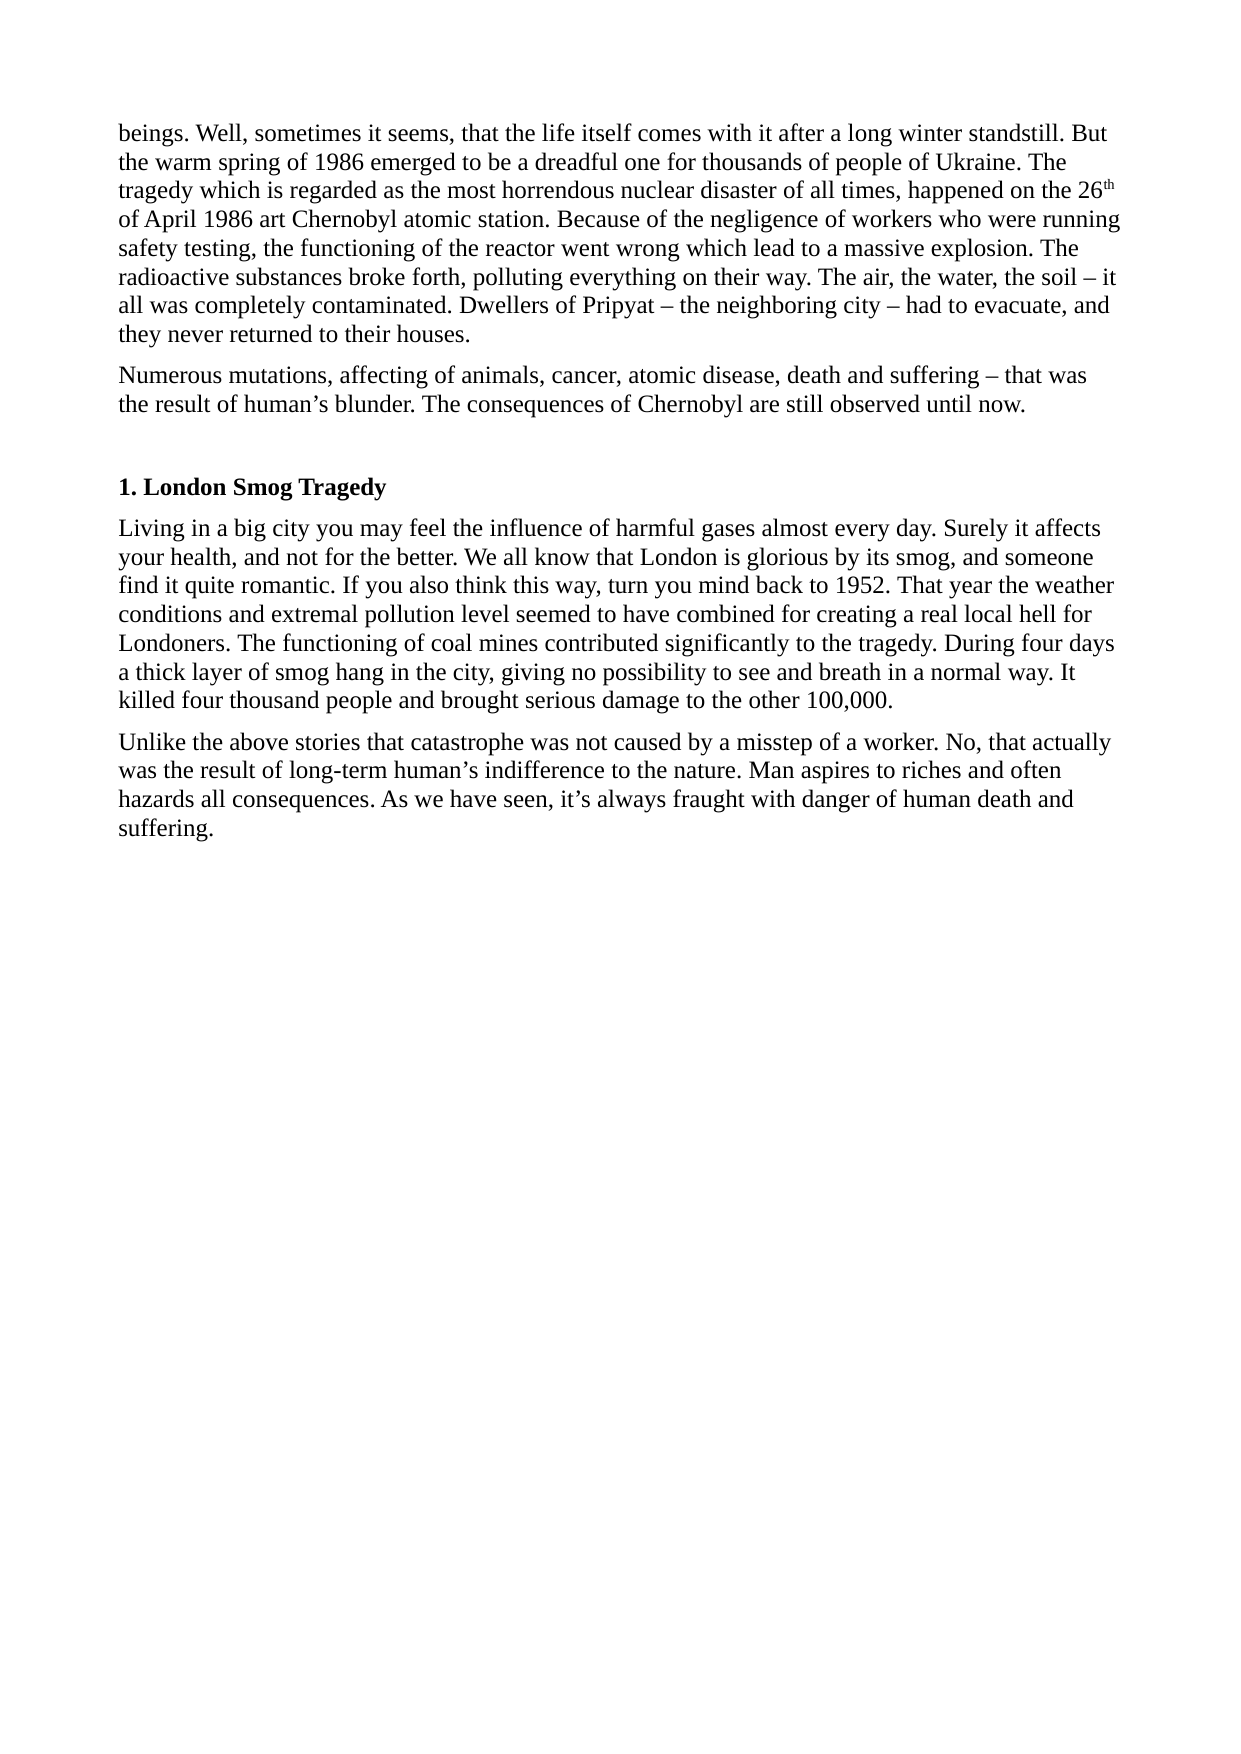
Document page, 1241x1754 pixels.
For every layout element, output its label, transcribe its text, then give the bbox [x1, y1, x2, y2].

text Unlike the above stories that catastrophe was not caused by a misstep of a worker. No, that actually was the result of long-term human’s indifference to the nature. Man aspires to riches and often hazards all consequences. As we have seen, it’s always fraught with danger of human death and suffering. [118, 727, 1122, 842]
text Living in a big city you may feel the influence of harmful gases almost every day. Surely it affects your health, and not for the better. We all know that London is glorious by its smog, and someone find it quite romantic. If you also think this way, turn you mind back to 1952. That year the weather conditions and extremal pollution level seemed to have combined for creating a real local hell for Londoners. The functioning of coal mines contributed significantly to the tragedy. During four days a thick layer of smog hang in the city, giving no possibility to see and breath in a normal way. It killed four thousand people and brought serious damage to the other 100,000. [118, 513, 1122, 714]
text Numerous mutations, affecting of animals, cancer, atomic disease, death and suffering – that was the result of human’s blunder. The consequences of Chernobyl are still observed until now. [118, 361, 1122, 418]
text beings. Well, sometimes it seems, that the life itself comes with it after a long winter standstill. But the warm spring of 1986 emerged to be a dreadful one for thousands of people of Ukraine. The tragedy which is regarded as the most horrendous nuclear disaster of all times, happened on the 26th of April 1986 art Chernobyl atomic station. Because of the negligence of workers who were running safety testing, the functioning of the reactor went wrong which lead to a massive explosion. The radioactive substances broke forth, polluting everything on their way. The air, the water, the soil – it all was completely contaminated. Dwellers of Pripyat – the neighboring city – had to evacuate, and they never returned to their houses. [118, 118, 1122, 348]
text 1. London Smog Tragedy [118, 472, 1122, 501]
